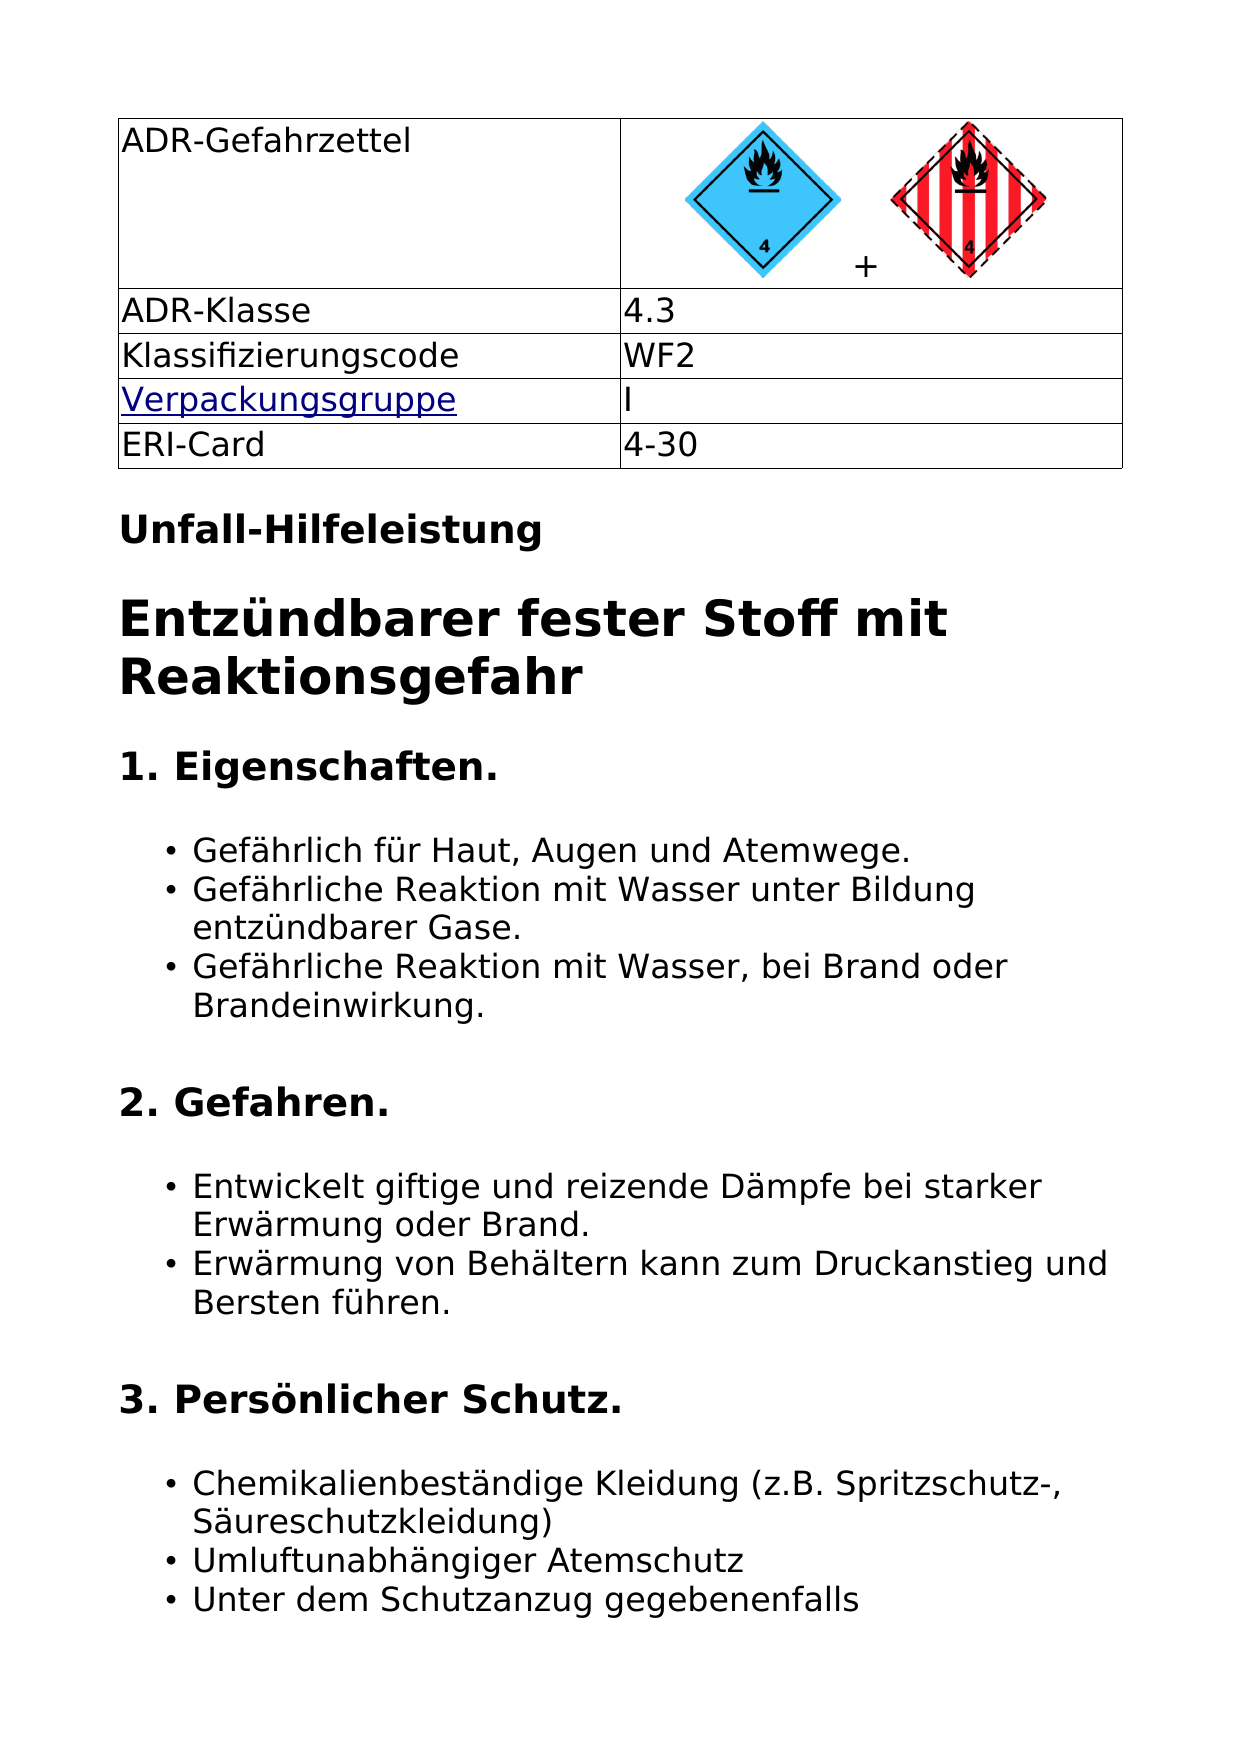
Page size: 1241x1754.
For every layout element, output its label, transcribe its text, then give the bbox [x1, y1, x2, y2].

table_cell + [621, 119, 1122, 288]
subtitle 2. Gefahren. [118, 1080, 1122, 1125]
table_cell 4-30 [621, 424, 1122, 467]
table_cell 4.3 [621, 289, 1122, 333]
table_cell I [621, 379, 1122, 423]
table_cell Klassifizierungscode [119, 334, 620, 378]
subtitle Entzündbarer fester Stoff mit Reaktionsgefahr [118, 590, 1122, 706]
table_cell Verpackungsgruppe [119, 379, 620, 423]
list Chemikalienbeständige Kleidung (z.B. Spritzschutz-, Säureschutzkleidung) [177, 1464, 1122, 1542]
list Unter dem Schutzanzug gegebenenfalls [177, 1581, 1122, 1619]
table_cell ERI-Card [119, 424, 620, 467]
list Gefährliche Reaktion mit Wasser, bei Brand oder Brandeinwirkung. [177, 948, 1122, 1025]
table_cell WF2 [621, 334, 1122, 378]
picture [890, 121, 1047, 278]
list Gefährliche Reaktion mit Wasser unter Bildung entzündbarer Gase. [177, 870, 1122, 948]
table_cell ADR-Klasse [119, 289, 620, 333]
table_cell ADR-Gefahrzettel [119, 119, 620, 288]
picture [685, 121, 842, 278]
subtitle Unfall-Hilfeleistung [118, 507, 1122, 552]
list Entwickelt giftige und reizende Dämpfe bei starker Erwärmung oder Brand. [177, 1167, 1122, 1245]
subtitle 1. Eigenschaften. [118, 744, 1122, 789]
list Umluftunabhängiger Atemschutz [177, 1542, 1122, 1581]
subtitle 3. Persönlicher Schutz. [118, 1377, 1122, 1422]
list Gefährlich für Haut, Augen und Atemwege. [177, 831, 1122, 870]
list Erwärmung von Behältern kann zum Druckanstieg und Bersten führen. [177, 1245, 1122, 1322]
